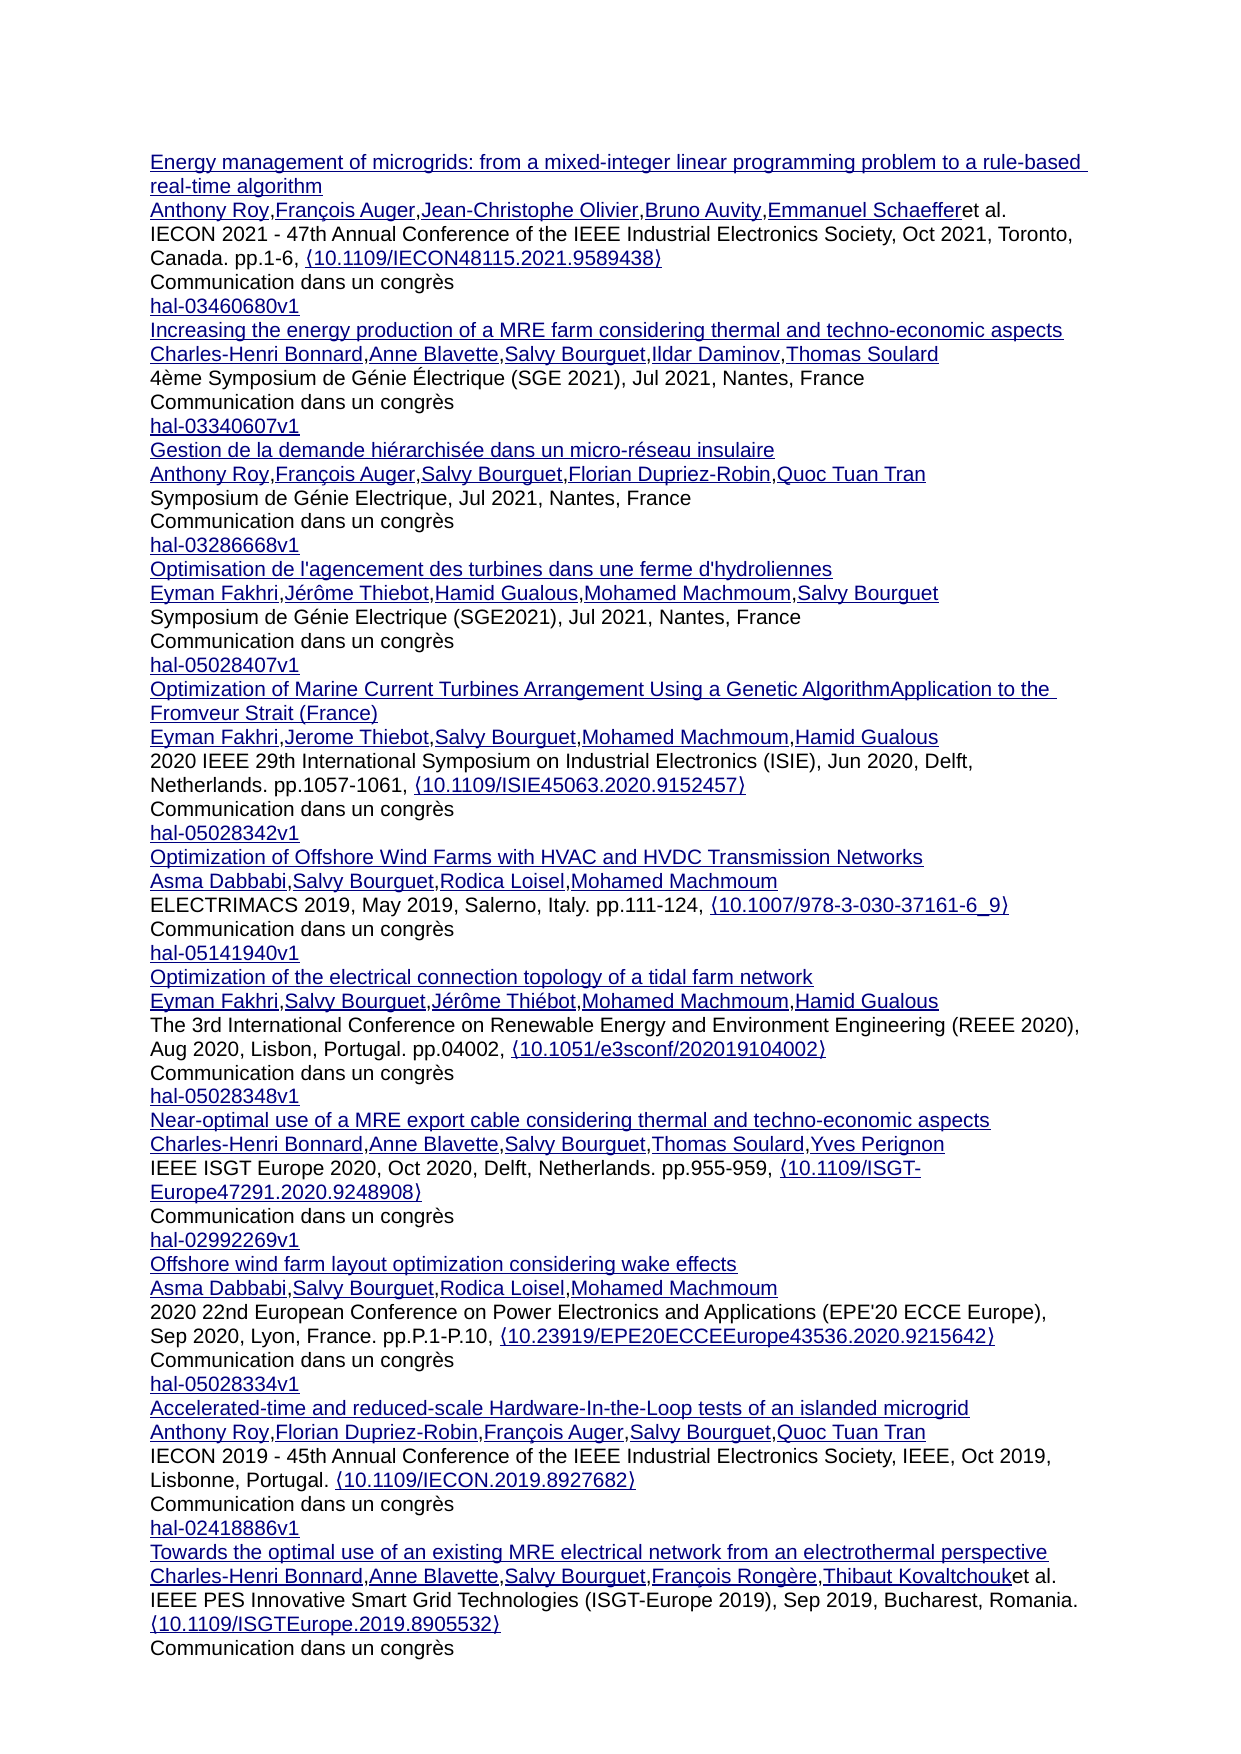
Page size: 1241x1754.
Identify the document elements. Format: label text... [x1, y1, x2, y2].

table_cell Gestion de la demande hiérarchisée dans un micro-réseau insulaire Anthony Roy,François Auger,Salvy Bourguet,Florian Dupriez-Robin,Quoc Tuan Tran Symposium de Génie Electrique, Jul 2021, Nantes, France Communication dans un congrès hal-03286668v1 [150, 438, 1090, 557]
table_cell Optimization of the electrical connection topology of a tidal farm network Eyman Fakhri,Salvy Bourguet,Jérôme Thiébot,Mohamed Machmoum,Hamid Gualous The 3rd International Conference on Renewable Energy and Environment Engineering (REEE 2020), Aug 2020, Lisbon, Portugal. pp.04002, ⟨10.1051/e3sconf/202019104002⟩ Communication dans un congrès hal-05028348v1 [150, 965, 1090, 1108]
table_cell Towards the optimal use of an existing MRE electrical network from an electrothermal perspective Charles-Henri Bonnard,Anne Blavette,Salvy Bourguet,François Rongère,Thibaut Kovaltchouket al. IEEE PES Innovative Smart Grid Technologies (ISGT-Europe 2019), Sep 2019, Bucharest, Romania. ⟨10.1109/ISGTEurope.2019.8905532⟩ Communication dans un congrès [150, 1540, 1090, 1659]
table_cell Offshore wind farm layout optimization considering wake effects Asma Dabbabi,Salvy Bourguet,Rodica Loisel,Mohamed Machmoum 2020 22nd European Conference on Power Electronics and Applications (EPE'20 ECCE Europe), Sep 2020, Lyon, France. pp.P.1-P.10, ⟨10.23919/EPE20ECCEEurope43536.2020.9215642⟩ Communication dans un congrès hal-05028334v1 [150, 1252, 1090, 1396]
table_cell Energy management of microgrids: from a mixed-integer linear programming problem to a rule-based real-time algorithm Anthony Roy,François Auger,Jean-Christophe Olivier,Bruno Auvity,Emmanuel Schaefferet al. IECON 2021 - 47th Annual Conference of the IEEE Industrial Electronics Society, Oct 2021, Toronto, Canada. pp.1-6, ⟨10.1109/IECON48115.2021.9589438⟩ Communication dans un congrès hal-03460680v1 [150, 150, 1090, 318]
table_cell Accelerated-time and reduced-scale Hardware-In-the-Loop tests of an islanded microgrid Anthony Roy,Florian Dupriez-Robin,François Auger,Salvy Bourguet,Quoc Tuan Tran IECON 2019 - 45th Annual Conference of the IEEE Industrial Electronics Society, IEEE, Oct 2019, Lisbonne, Portugal. ⟨10.1109/IECON.2019.8927682⟩ Communication dans un congrès hal-02418886v1 [150, 1396, 1090, 1539]
table_cell Near-optimal use of a MRE export cable considering thermal and techno-economic aspects Charles-Henri Bonnard,Anne Blavette,Salvy Bourguet,Thomas Soulard,Yves Perignon IEEE ISGT Europe 2020, Oct 2020, Delft, Netherlands. pp.955-959, ⟨10.1109/ISGT-Europe47291.2020.9248908⟩ Communication dans un congrès hal-02992269v1 [150, 1108, 1090, 1252]
table_cell Optimisation de l'agencement des turbines dans une ferme d'hydroliennes Eyman Fakhri,Jérôme Thiebot,Hamid Gualous,Mohamed Machmoum,Salvy Bourguet Symposium de Génie Electrique (SGE2021), Jul 2021, Nantes, France Communication dans un congrès hal-05028407v1 [150, 557, 1090, 677]
table_cell Increasing the energy production of a MRE farm considering thermal and techno-economic aspects Charles-Henri Bonnard,Anne Blavette,Salvy Bourguet,Ildar Daminov,Thomas Soulard 4ème Symposium de Génie Électrique (SGE 2021), Jul 2021, Nantes, France Communication dans un congrès hal-03340607v1 [150, 318, 1090, 437]
table_cell Optimization of Offshore Wind Farms with HVAC and HVDC Transmission Networks Asma Dabbabi,Salvy Bourguet,Rodica Loisel,Mohamed Machmoum ELECTRIMACS 2019, May 2019, Salerno, Italy. pp.111-124, ⟨10.1007/978-3-030-37161-6_9⟩ Communication dans un congrès hal-05141940v1 [150, 845, 1090, 964]
table_cell Optimization of Marine Current Turbines Arrangement Using a Genetic AlgorithmApplication to the Fromveur Strait (France) Eyman Fakhri,Jerome Thiebot,Salvy Bourguet,Mohamed Machmoum,Hamid Gualous 2020 IEEE 29th International Symposium on Industrial Electronics (ISIE), Jun 2020, Delft, Netherlands. pp.1057-1061, ⟨10.1109/ISIE45063.2020.9152457⟩ Communication dans un congrès hal-05028342v1 [150, 677, 1090, 845]
